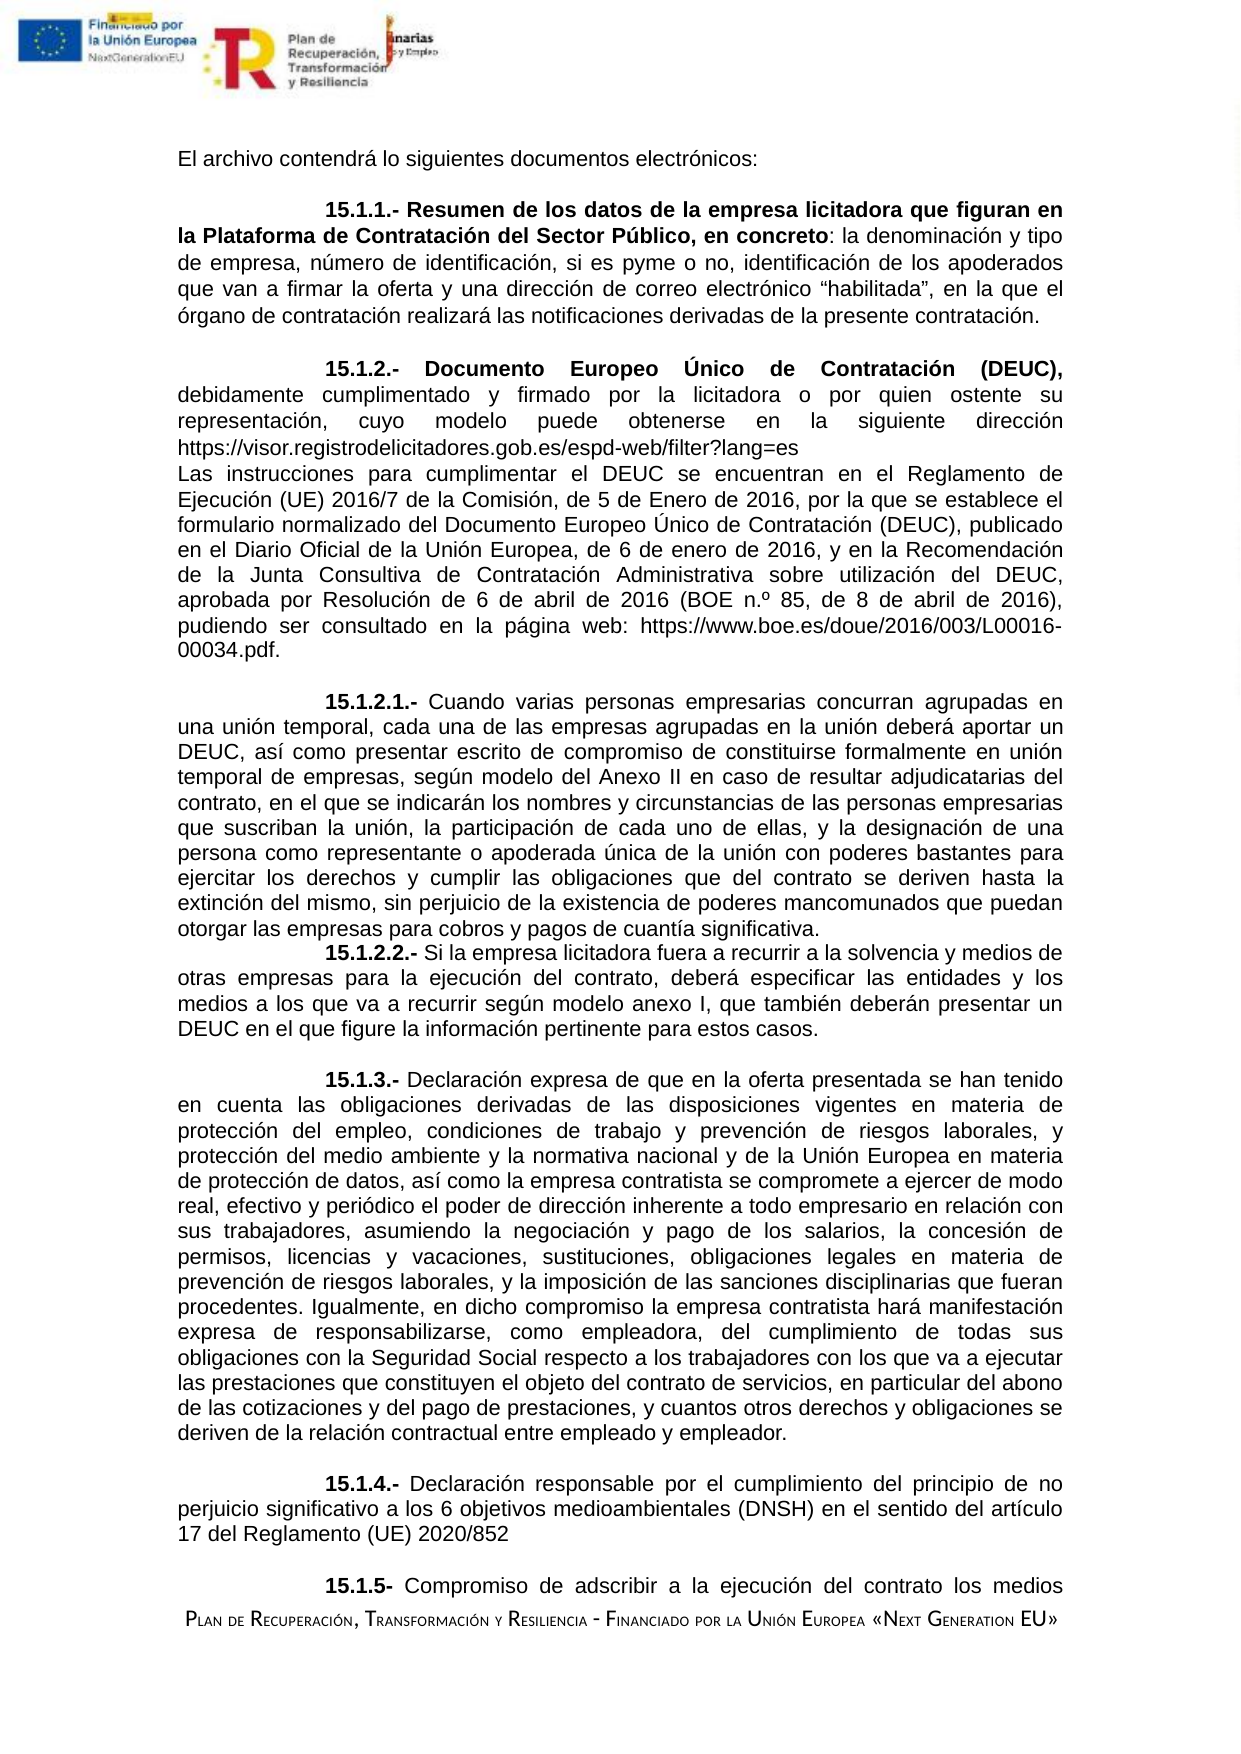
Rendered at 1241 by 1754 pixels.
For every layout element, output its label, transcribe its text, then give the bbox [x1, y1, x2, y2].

text ejercitar los derechos y cumplir las obligaciones que del contrato se deriven hasta la [177, 866, 1088, 890]
text 15.1.2.1.- Cuando varias personas empresarias concurran agrupadas en [325, 689, 1088, 714]
text aprobada por Resolución de 6 de abril de 2016 (BOE n.º 85, de 8 de abril de 2016), [177, 588, 1088, 613]
text pudiendo ser consultado en la página web: https://www.boe.es/doue/2016/003/L00016- [177, 613, 1088, 638]
text de las cotizaciones y del pago de prestaciones, y cuantos otros derechos y obligaciones se [177, 1396, 1088, 1420]
text DEUC en el que figure la información pertinente para estos casos. [177, 1017, 1088, 1041]
text sus trabajadores, asumiendo la negociación y pago de los salarios, la concesión de [177, 1219, 1088, 1244]
text en cuenta las obligaciones derivadas de las disposiciones vigentes en materia de [177, 1093, 1088, 1118]
text otras empresas para la ejecución del contrato, deberá especificar las entidades y los [177, 966, 1088, 991]
text temporal de empresas, según modelo del Anexo II en caso de resultar adjudicatarias del [177, 765, 1088, 789]
text debidamente cumplimentado y firmado por la licitadora o por quien ostente su [177, 383, 1088, 407]
text expresa de responsabilizarse, como empleadora, del cumplimiento de todas sus [177, 1320, 1088, 1344]
text Las instrucciones para cumplimentar el DEUC se encuentran en el Reglamento de [177, 462, 1088, 487]
text de protección de datos, así como la empresa contratista se compromete a ejercer de modo [177, 1169, 1088, 1193]
text contrato, en el que se indicarán los nombres y circunstancias de las personas empresarias [177, 790, 1088, 815]
text Ejecución (UE) 2016/7 de la Comisión, de 5 de Enero de 2016, por la que se establece el [177, 487, 1088, 512]
text real, efectivo y periódico el poder de dirección inherente a todo empresario en relación con [177, 1194, 1088, 1218]
text (DEUC), [980, 356, 1075, 381]
text deriven de la relación contractual entre empleado y empleador. [177, 1421, 1088, 1445]
text prevención de riesgos laborales, y la imposición de las sanciones disciplinarias que fueran [177, 1270, 1088, 1294]
text Documento [424, 356, 562, 381]
text de [769, 356, 801, 381]
text 15.1.1.- Resumen de los datos de la empresa licitadora que figuran en [325, 198, 1088, 222]
text El archivo contendrá lo siguientes documentos electrónicos: [177, 146, 783, 171]
text perjuicio significativo a los 6 objetivos medioambientales (DNSH) en el sentido del artículo [177, 1497, 1088, 1521]
text 00034.pdf. [177, 638, 306, 663]
text obligaciones con la Seguridad Social respecto a los trabajadores con los que va a ejecutar [177, 1345, 1088, 1370]
text la Plataforma de Contratación del Sector Público, en concreto: la denominación y tipo [177, 224, 1088, 249]
text PLAN DE RECUPERACIÓN, TRANSFORMACIÓN Y RESILIENCIA - FINANCIADO POR LA UNIÓN EUROPEA «NEXT GENERATION EU» [185, 1604, 1083, 1632]
text protección del medio ambiente y la normativa nacional y de la Unión Europea en materia [177, 1144, 1088, 1168]
text que van a firmar la oferta y una dirección de correo electrónico “habilitada”, en la que el [177, 277, 1088, 302]
text persona como representante o apoderada única de la unión con poderes bastantes para [177, 841, 1088, 865]
text otorgar las empresas para cobros y pagos de cuantía significativa. [177, 916, 1088, 941]
text en el Diario Oficial de la Unión Europea, de 6 de enero de 2016, y en la Recomendación [177, 538, 1088, 562]
text de empresa, número de identificación, si es pyme o no, identificación de los apoderados [177, 251, 1088, 275]
text 17 del Reglamento (UE) 2020/852 [177, 1522, 534, 1547]
text DEUC, así como presentar escrito de compromiso de constituirse formalmente en unión [177, 740, 1088, 764]
text las prestaciones que constituyen el objeto del contrato de servicios, en particular del abono [177, 1371, 1088, 1395]
text medios a los que va a recurrir según modelo anexo I, que también deberán presentar un [177, 991, 1088, 1016]
text representación, cuyo modelo puede obtenerse en la siguiente dirección [177, 409, 1088, 434]
text órgano de contratación realizará las notificaciones derivadas de la presente contratación. [177, 304, 1088, 328]
text de la Junta Consultiva de Contratación Administrativa sobre utilización del DEUC, [177, 563, 1088, 587]
text 15.1.3.- Declaración expresa de que en la oferta presentada se han tenido [325, 1068, 1088, 1093]
text 15.1.2.2.- Si la empresa licitadora fuera a recurrir a la solvencia y medios de [325, 941, 1088, 966]
text Contratación [820, 356, 975, 381]
text protección del empleo, condiciones de trabajo y prevención de riesgos laborales, y [177, 1118, 1088, 1143]
text 15.1.4.- Declaración responsable por el cumplimiento del principio de no [325, 1472, 1088, 1496]
text permisos, licencias y vacaciones, sustituciones, obligaciones legales en materia de [177, 1244, 1088, 1269]
text extinción del mismo, sin perjuicio de la existencia de poderes mancomunados que puedan [177, 891, 1088, 916]
text formulario normalizado del Documento Europeo Único de Contratación (DEUC), publicado [177, 513, 1088, 537]
text 15.1.5- Compromiso de adscribir a la ejecución del contrato los medios [325, 1573, 1088, 1598]
text 15.1.2.- [325, 356, 410, 381]
text procedentes. Igualmente, en dicho compromiso la empresa contratista hará manifestación [177, 1295, 1088, 1319]
text una unión temporal, cada una de las empresas agrupadas en la unión deberá aportar un [177, 715, 1088, 739]
text que suscriban la unión, la participación de cada uno de ellas, y la designación de una [177, 816, 1088, 840]
text Único [684, 356, 753, 381]
text https://visor.registrodelicitadores.gob.es/espd-web/filter?lang=es [177, 436, 1088, 460]
text Europeo [570, 356, 672, 381]
